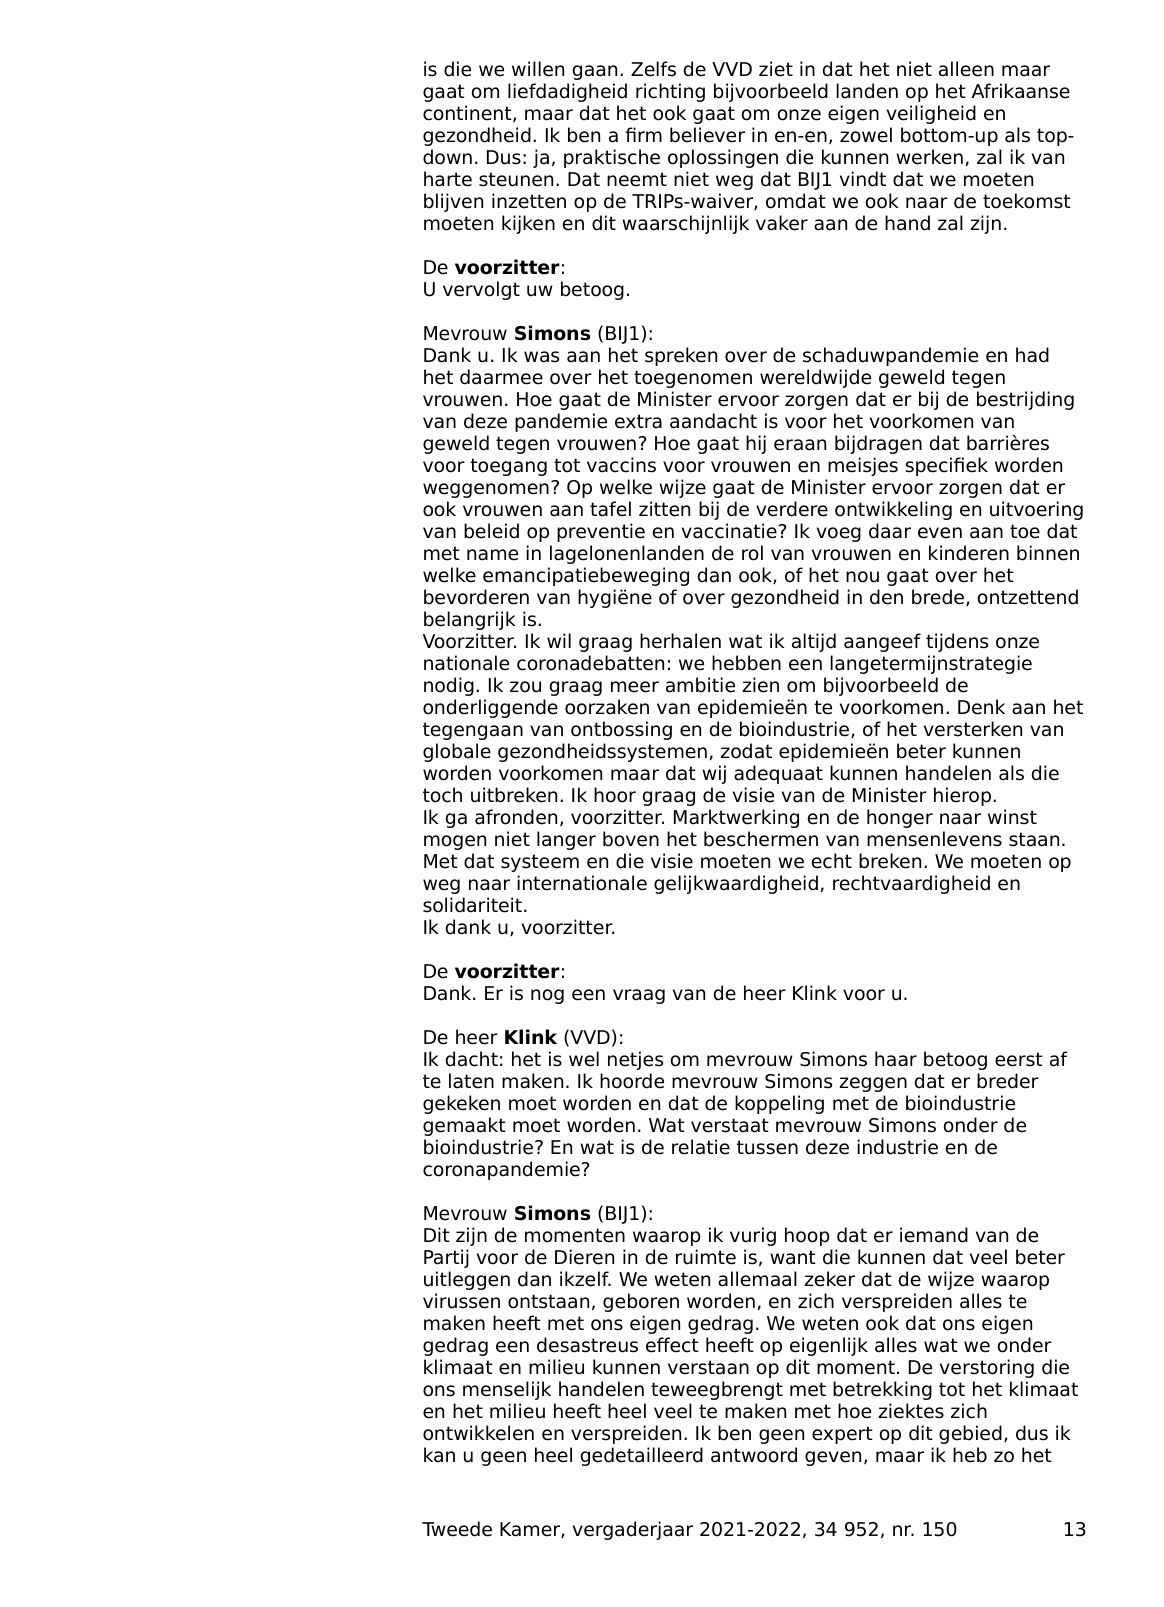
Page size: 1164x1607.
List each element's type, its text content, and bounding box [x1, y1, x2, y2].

text U vervolgt uw betoog. [422, 279, 1087, 301]
text Ik dacht: het is wel netjes om mevrouw Simons haar betoog eerst af te laten maken. Ik hoorde mevrouw Simons zeggen dat er breder gekeken moet worden en dat de koppeling met de bioindustrie gemaakt moet worden. Wat verstaat mevrouw Simons onder de bioindustrie? En wat is de relatie tussen deze industrie en de coronapandemie? [422, 1049, 1087, 1181]
text Ik ga afronden, voorzitter. Marktwerking en de honger naar winst mogen niet langer boven het beschermen van mensenlevens staan. Met dat systeem en die visie moeten we echt breken. We moeten op weg naar internationale gelijkwaardigheid, rechtvaardigheid en solidariteit. [422, 807, 1087, 917]
text Dit zijn de momenten waarop ik vurig hoop dat er iemand van de Partij voor de Dieren in de ruimte is, want die kunnen dat veel beter uitleggen dan ikzelf. We weten allemaal zeker dat de wijze waarop virussen ontstaan, geboren worden, en zich verspreiden alles te maken heeft met ons eigen gedrag. We weten ook dat ons eigen gedrag een desastreus effect heeft op eigenlijk alles wat we onder klimaat en milieu kunnen verstaan op dit moment. De verstoring die ons menselijk handelen teweegbrengt met betrekking tot het klimaat en het milieu heeft heel veel te maken met hoe ziektes zich ontwikkelen en verspreiden. Ik ben geen expert op dit gebied, dus ik kan u geen heel gedetailleerd antwoord geven, maar ik heb zo het [422, 1225, 1087, 1467]
text De voorzitter: [422, 961, 1087, 983]
text Dank. Er is nog een vraag van de heer Klink voor u. [422, 983, 1087, 1005]
text Mevrouw Simons (BIJ1): [422, 1203, 1087, 1225]
text Mevrouw Simons (BIJ1): [422, 323, 1087, 345]
text De voorzitter: [422, 257, 1087, 279]
text is die we willen gaan. Zelfs de VVD ziet in dat het niet alleen maar gaat om liefdadigheid richting bijvoorbeeld landen op het Afrikaanse continent, maar dat het ook gaat om onze eigen veiligheid en gezondheid. Ik ben a firm believer in en-en, zowel bottom-up als top-down. Dus: ja, praktische oplossingen die kunnen werken, zal ik van harte steunen. Dat neemt niet weg dat BIJ1 vindt dat we moeten blijven inzetten op de TRIPs-waiver, omdat we ook naar de toekomst moeten kijken en dit waarschijnlijk vaker aan de hand zal zijn. [422, 59, 1087, 235]
text De heer Klink (VVD): [422, 1027, 1087, 1049]
text Ik dank u, voorzitter. [422, 917, 1087, 939]
text Dank u. Ik was aan het spreken over de schaduwpandemie en had het daarmee over het toegenomen wereldwijde geweld tegen vrouwen. Hoe gaat de Minister ervoor zorgen dat er bij de bestrijding van deze pandemie extra aandacht is voor het voorkomen van geweld tegen vrouwen? Hoe gaat hij eraan bijdragen dat barrières voor toegang tot vaccins voor vrouwen en meisjes specifiek worden weggenomen? Op welke wijze gaat de Minister ervoor zorgen dat er ook vrouwen aan tafel zitten bij de verdere ontwikkeling en uitvoering van beleid op preventie en vaccinatie? Ik voeg daar even aan toe dat met name in lagelonenlanden de rol van vrouwen en kinderen binnen welke emancipatiebeweging dan ook, of het nou gaat over het bevorderen van hygiëne of over gezondheid in den brede, ontzettend belangrijk is. [422, 345, 1087, 631]
text Voorzitter. Ik wil graag herhalen wat ik altijd aangeef tijdens onze nationale coronadebatten: we hebben een langetermijnstrategie nodig. Ik zou graag meer ambitie zien om bijvoorbeeld de onderliggende oorzaken van epidemieën te voorkomen. Denk aan het tegengaan van ontbossing en de bioindustrie, of het versterken van globale gezondheidssystemen, zodat epidemieën beter kunnen worden voorkomen maar dat wij adequaat kunnen handelen als die toch uitbreken. Ik hoor graag de visie van de Minister hierop. [422, 631, 1087, 807]
